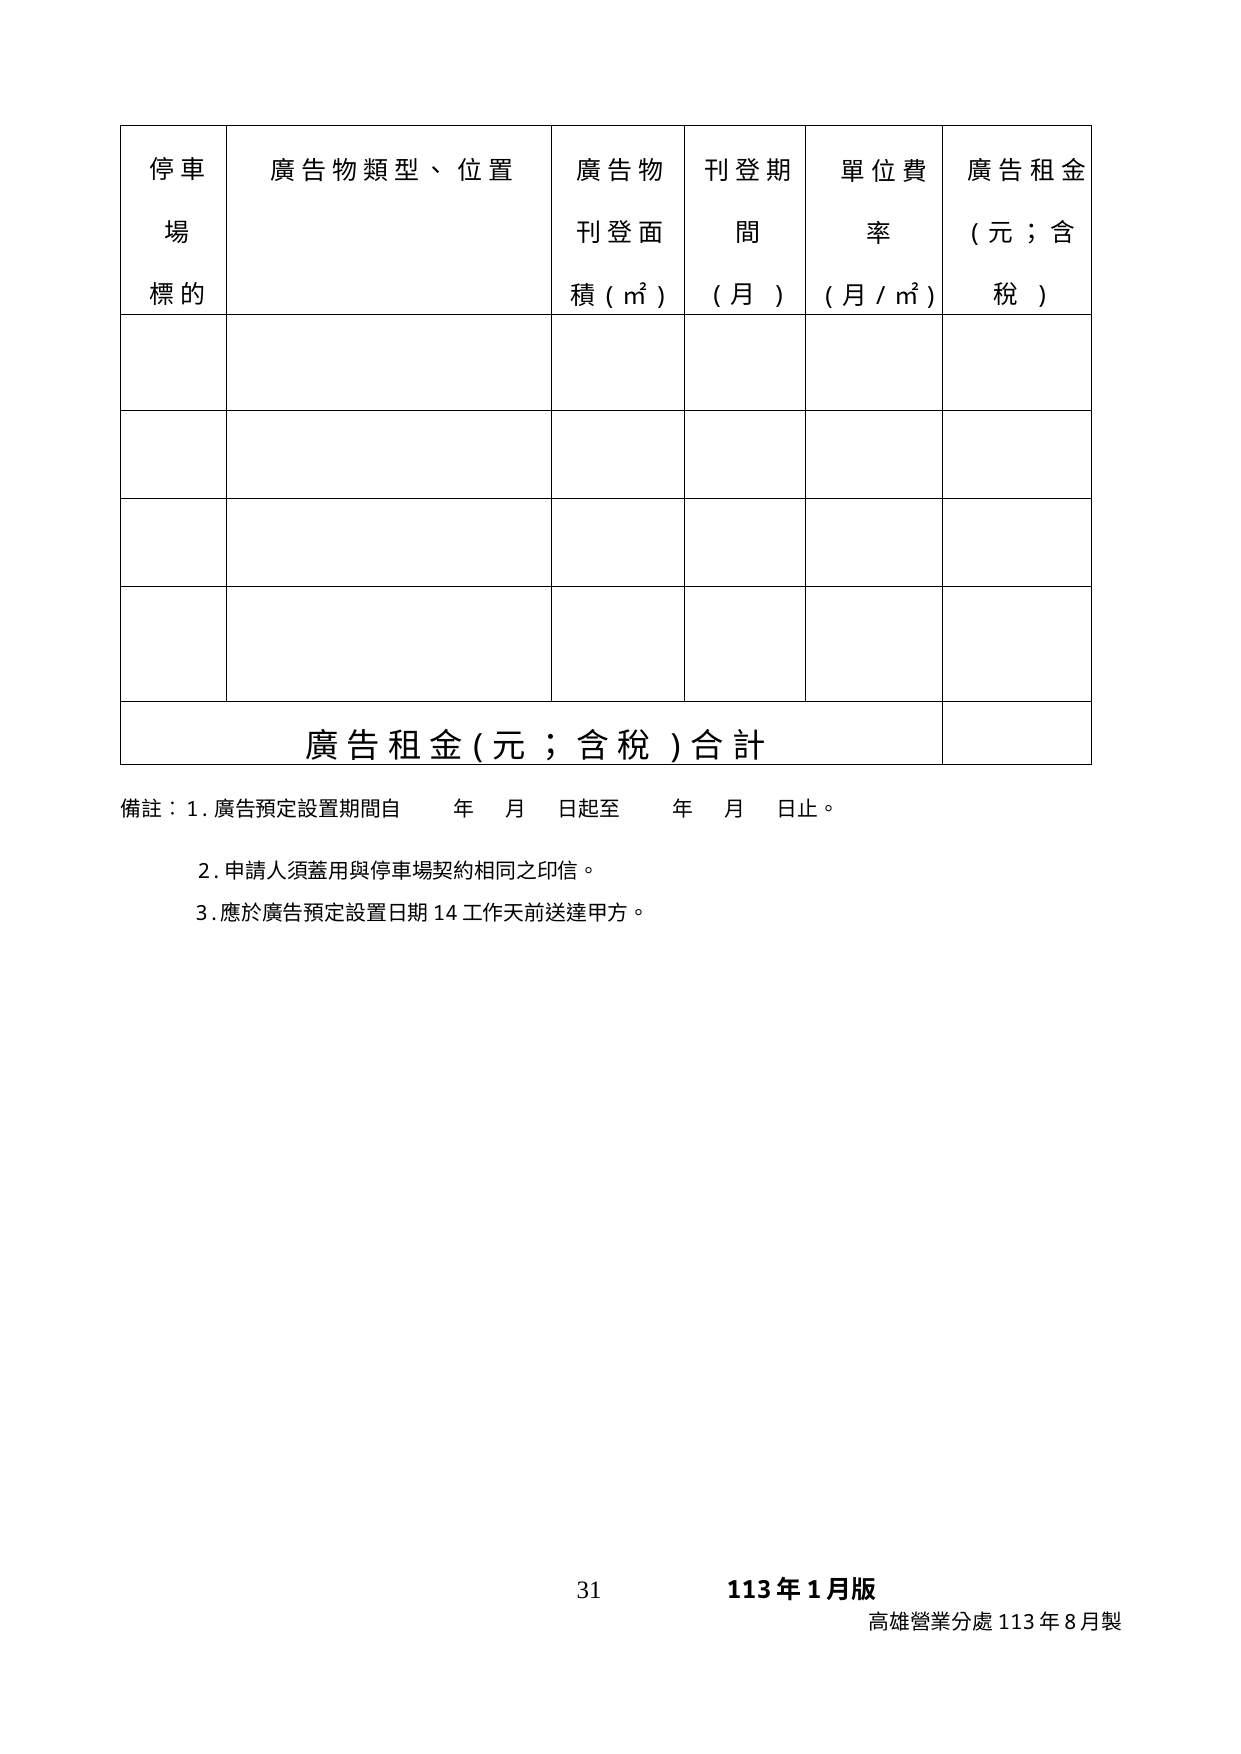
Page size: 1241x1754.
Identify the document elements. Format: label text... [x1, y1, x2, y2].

table_cell [806, 411, 942, 497]
text 備註︰1.廣告預定設置期間自 年 月 日起至 年 月 日止。 [120, 765, 1067, 828]
table_cell 廣告租金(元；含稅)合計 [121, 702, 942, 764]
table_cell 廣告租金 (元；含稅) [943, 126, 1091, 313]
table_cell [227, 499, 551, 586]
table_cell [121, 499, 226, 586]
table_cell 單位費率 (月/㎡) [806, 126, 942, 313]
table_cell 刊登期間 (月) [685, 126, 805, 313]
table_cell [227, 411, 551, 497]
table_cell [685, 499, 805, 586]
table_cell [943, 587, 1091, 701]
table_cell [806, 499, 942, 586]
table_cell 廣告物類型、位置 [227, 126, 551, 313]
table_cell [227, 587, 551, 701]
table_cell [121, 587, 226, 701]
text 3.應於廣告預定設置日期14工作天前送達甲方。 [120, 890, 1160, 928]
table_cell [227, 315, 551, 409]
table_cell [943, 411, 1091, 497]
table_cell [806, 315, 942, 409]
table_cell [685, 411, 805, 497]
table_cell [121, 315, 226, 409]
table_cell [552, 499, 684, 586]
table_cell [552, 587, 684, 701]
table_cell [552, 315, 684, 409]
table_cell [552, 411, 684, 497]
table_cell [943, 702, 1091, 764]
table_cell [806, 587, 942, 701]
table_cell [943, 315, 1091, 409]
table_cell [685, 315, 805, 409]
table_cell [121, 411, 226, 497]
table_cell [685, 587, 805, 701]
table_cell 停車場 標的 [121, 126, 226, 313]
text 2.申請人須蓋用與停車場契約相同之印信。 [120, 828, 1120, 890]
table_cell 廣告物 刊登面積(㎡) [552, 126, 684, 313]
table_cell [943, 499, 1091, 586]
